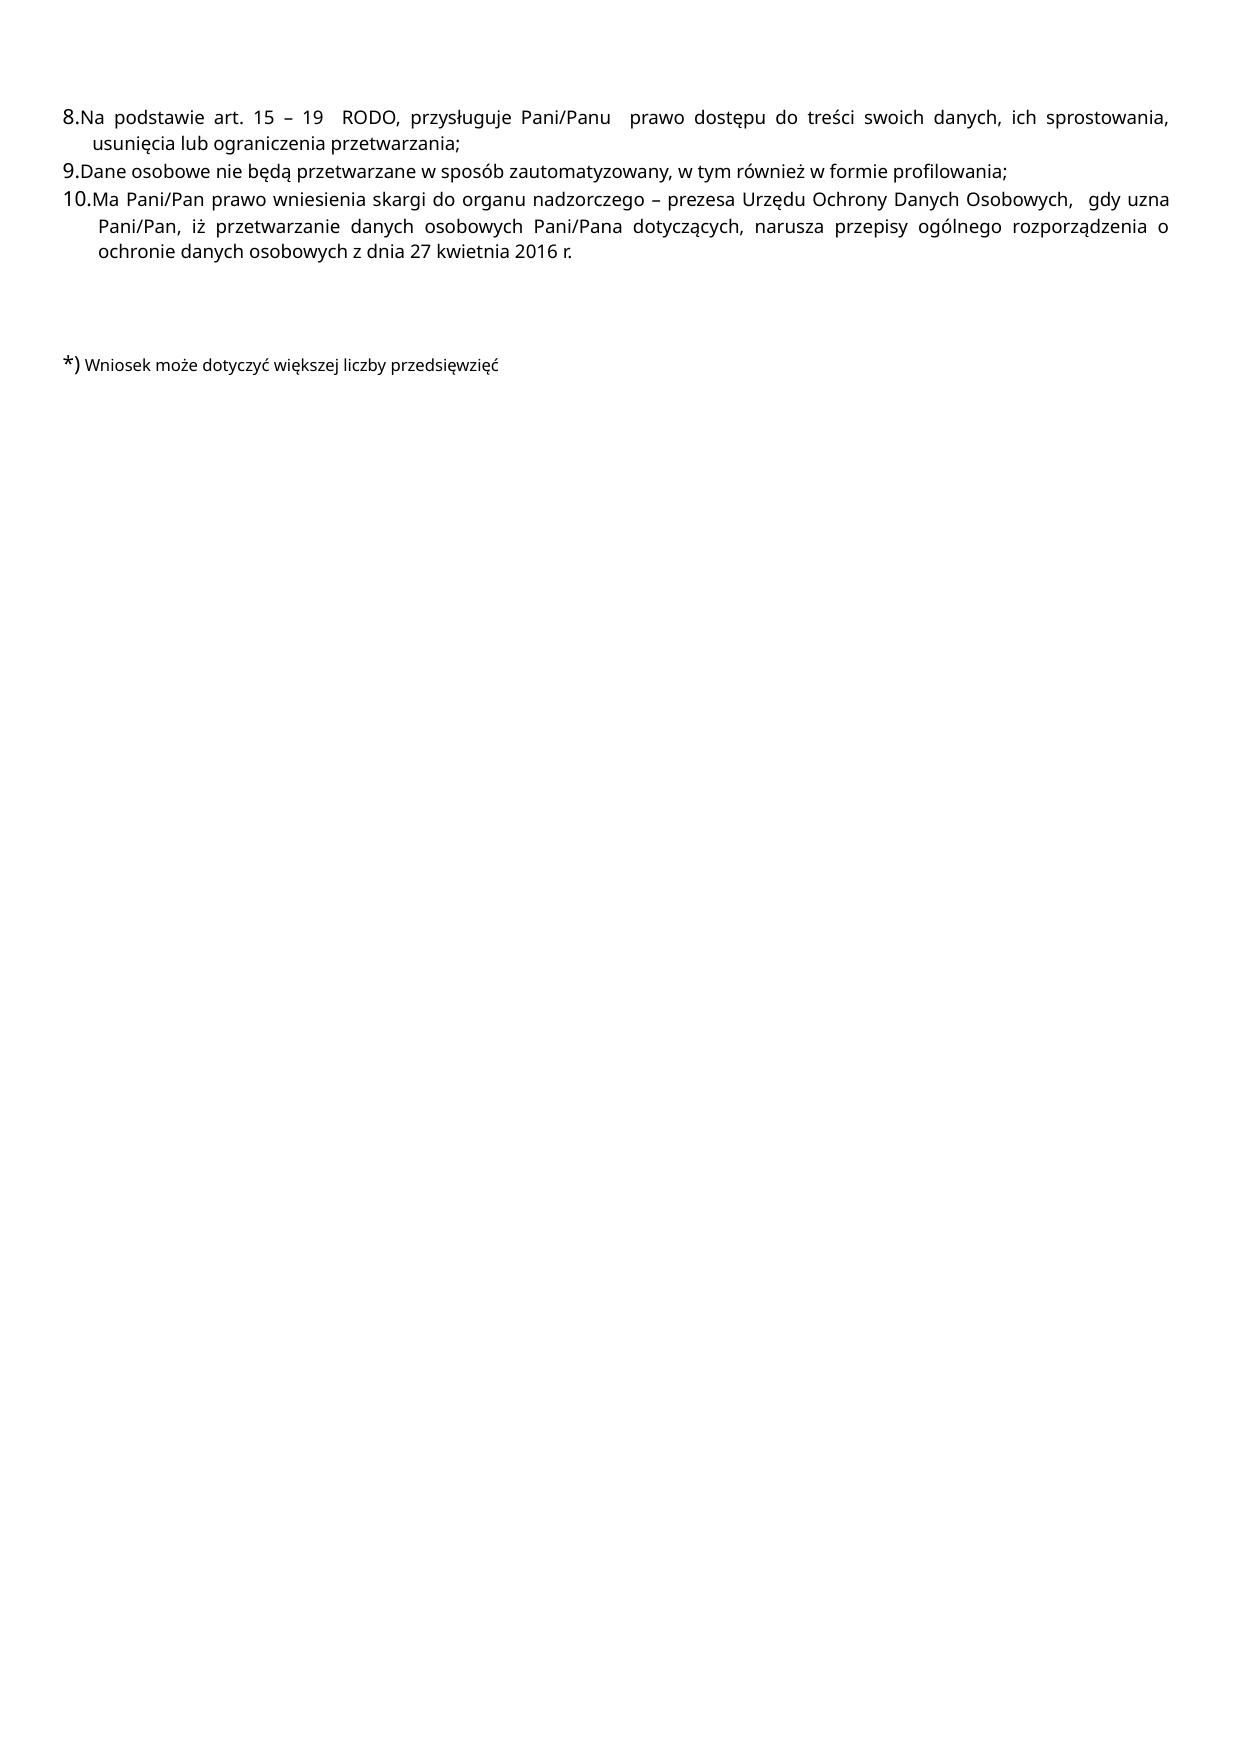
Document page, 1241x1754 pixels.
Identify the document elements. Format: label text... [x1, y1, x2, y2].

list Ma Pani/Pan prawo wniesienia skargi do organu nadzorczego – prezesa Urzędu Ochrony Danych Osobowych, gdy uzna Pani/Pan, iż przetwarzanie danych osobowych Pani/Pana dotyczących, narusza przepisy ogólnego rozporządzenia o ochronie danych osobowych z dnia 27 kwietnia 2016 r. [62, 184, 1170, 264]
list Na podstawie art. 15 – 19 RODO, przysługuje Pani/Panu prawo dostępu do treści swoich danych, ich sprostowania, usunięcia lub ograniczenia przetwarzania; [62, 102, 1170, 156]
list Dane osobowe nie będą przetwarzane w sposób zautomatyzowany, w tym również w formie profilowania; [62, 156, 1170, 184]
text *) Wniosek może dotyczyć większej liczby przedsięwzięć [62, 349, 1170, 378]
